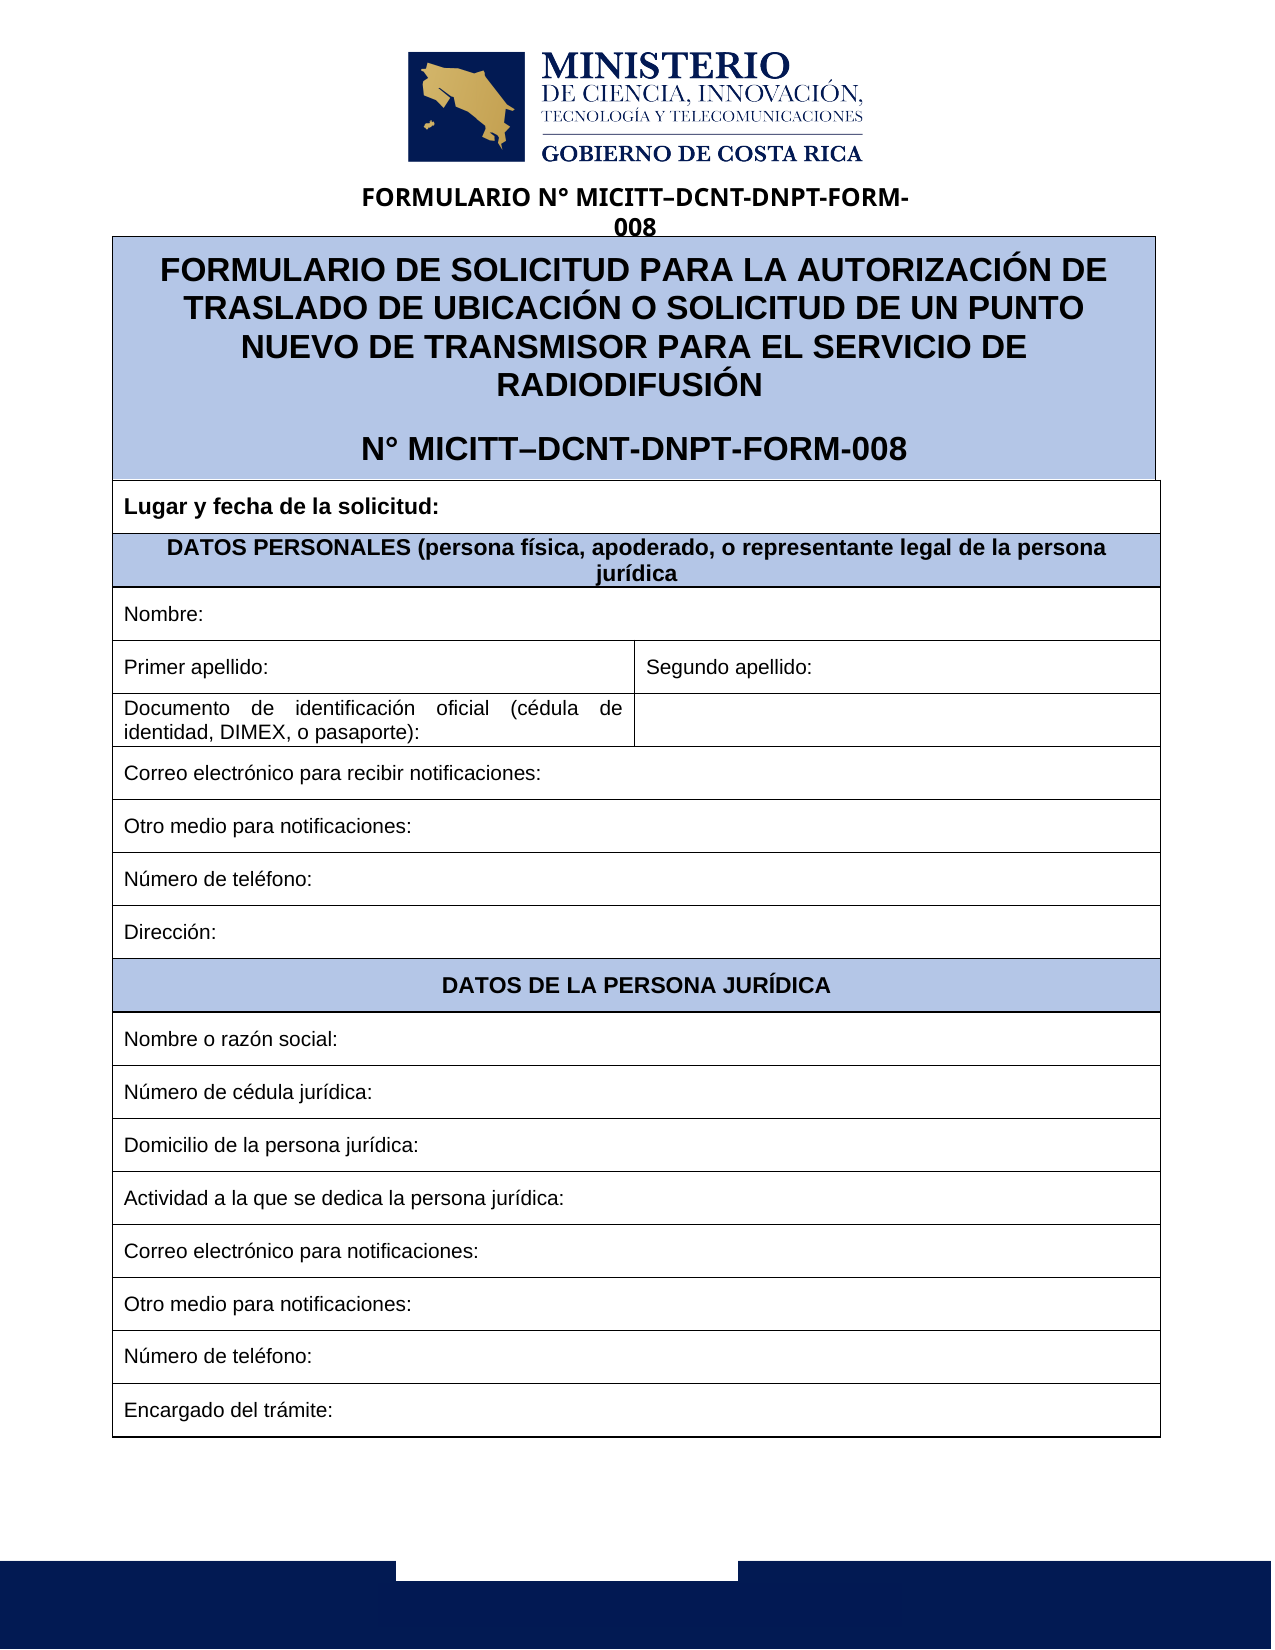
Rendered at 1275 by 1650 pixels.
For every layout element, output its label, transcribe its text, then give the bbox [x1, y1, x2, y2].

table_cell Otro medio para notificaciones: [113, 800, 1160, 852]
table_cell Dirección: [113, 906, 1160, 958]
table_cell Documento de identificación oficial (cédula de identidad, DIMEX, o pasaporte): [113, 694, 634, 746]
table_cell DATOS DE LA PERSONA JURÍDICA [113, 959, 1160, 1011]
table_cell [635, 694, 1160, 746]
table_cell Primer apellido: [113, 641, 634, 693]
table_cell Nombre: [113, 588, 1160, 639]
table_header [1156, 236, 1160, 479]
table_cell Correo electrónico para notificaciones: [113, 1225, 1160, 1277]
table_cell Encargado del trámite: [113, 1384, 1160, 1436]
table_cell Domicilio de la persona jurídica: [113, 1119, 1160, 1171]
table_cell Número de teléfono: [113, 853, 1160, 905]
table_cell Otro medio para notificaciones: [113, 1278, 1160, 1330]
table_cell Nombre o razón social: [113, 1013, 1160, 1064]
table_cell Correo electrónico para recibir notificaciones: [113, 747, 1160, 799]
table_header FORMULARIO DE SOLICITUD PARA LA AUTORIZACIÓN DE TRASLADO DE UBICACIÓN O SOLICITUD DE UN PUNTO NUEVO DE TRANSMISOR PARA EL SERVICIO DE RADIODIFUSIÓN N° MICITT–DCNT-DNPT-FORM-008 [113, 237, 1155, 479]
table_cell Número de teléfono: [113, 1331, 1160, 1383]
table_cell Número de cédula jurídica: [113, 1066, 1160, 1118]
table_cell Segundo apellido: [635, 641, 1160, 693]
table_cell Actividad a la que se dedica la persona jurídica: [113, 1172, 1160, 1224]
table_cell Lugar y fecha de la solicitud: [113, 481, 1160, 533]
table_cell DATOS PERSONALES (persona física, apoderado, o representante legal de la persona jurídica [113, 534, 1160, 586]
